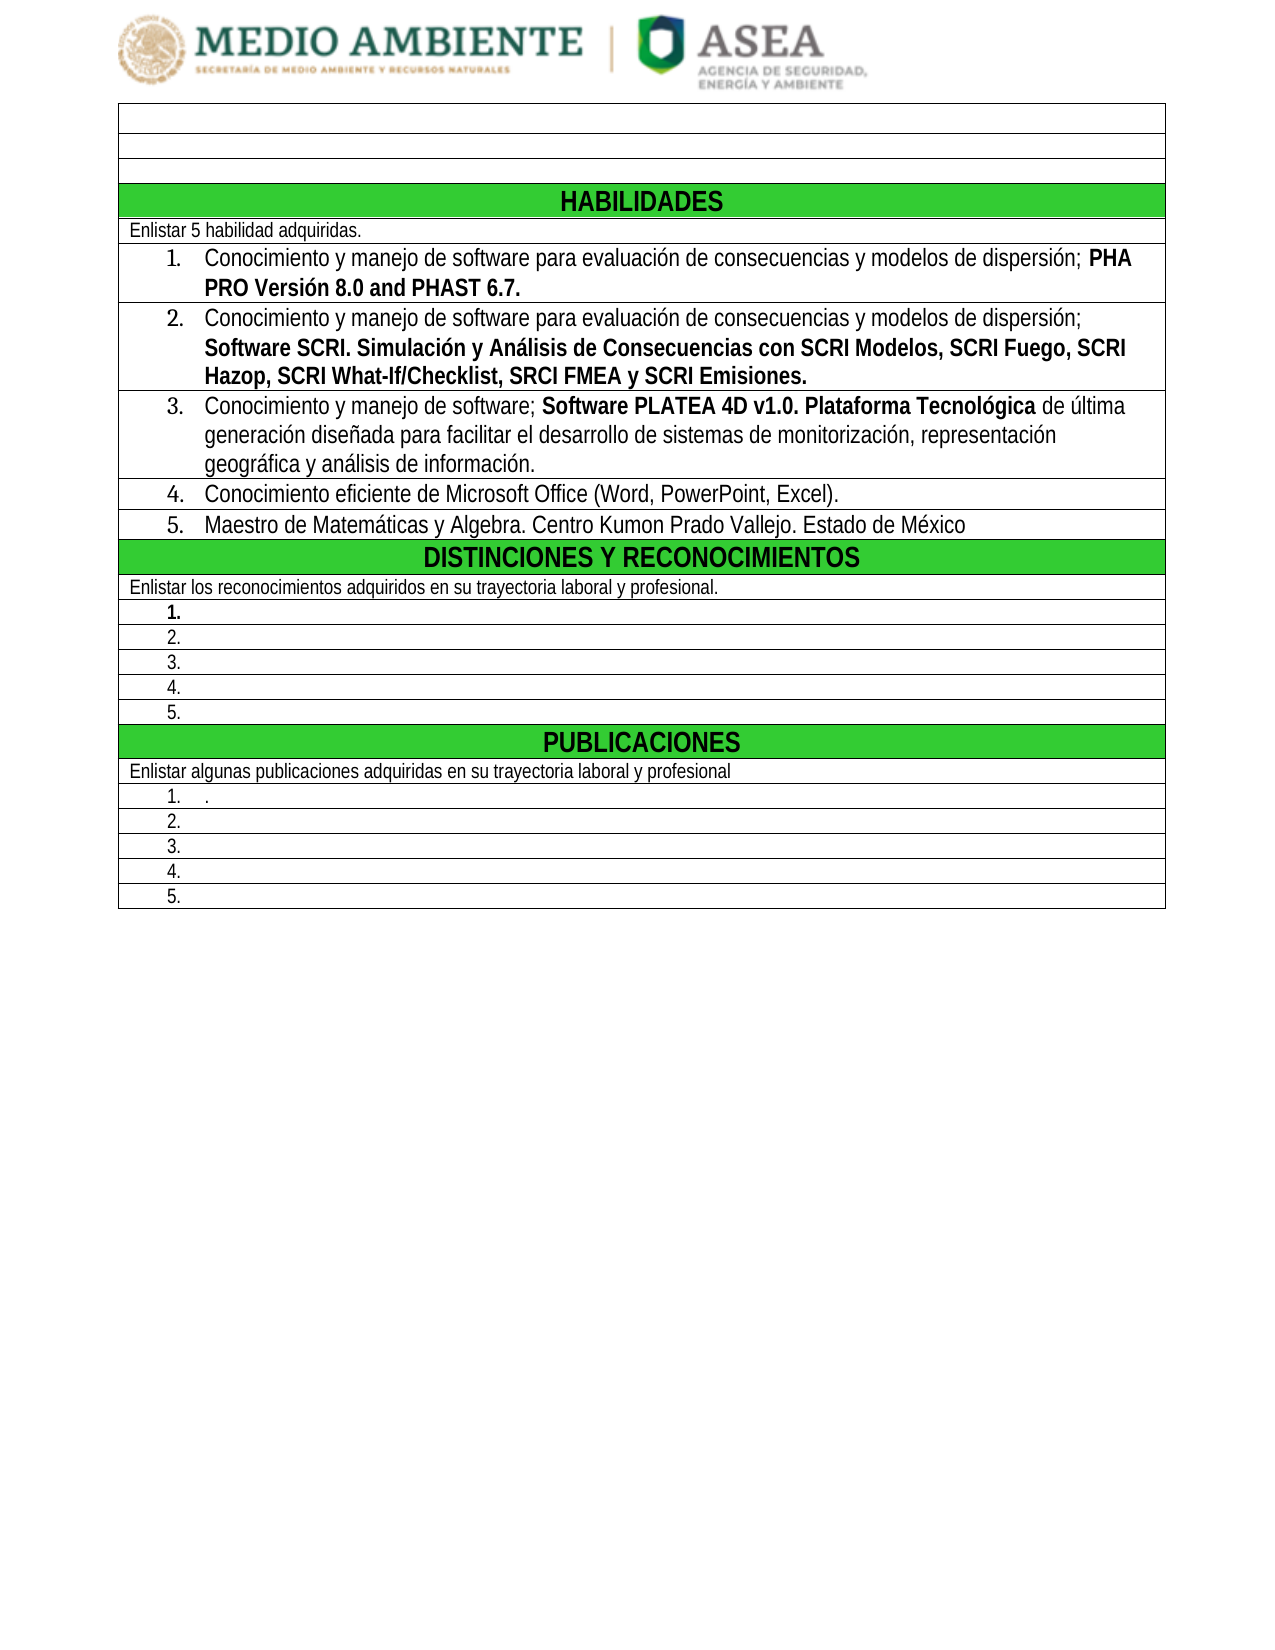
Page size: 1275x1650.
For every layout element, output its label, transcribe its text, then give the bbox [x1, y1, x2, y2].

table_cell [119, 884, 1165, 908]
table_cell Enlistar algunas publicaciones adquiridas en su trayectoria laboral y profesional [119, 759, 1165, 783]
table_cell [119, 859, 1165, 883]
table_cell [119, 809, 1165, 833]
table_cell [119, 159, 1165, 183]
table_cell Conocimiento y manejo de software para evaluación de consecuencias y modelos de dispersión; PHA PRO Versión 8.0 and PHAST 6.7. [119, 244, 1165, 302]
table_cell [119, 834, 1165, 858]
table_cell PUBLICACIONES [119, 725, 1165, 758]
table_cell Maestro de Matemáticas y Algebra. Centro Kumon Prado Vallejo. Estado de México [119, 510, 1165, 539]
table_cell [119, 650, 1165, 674]
table_cell Conocimiento y manejo de software; Software PLATEA 4D v1.0. Plataforma Tecnológica de última generación diseñada para facilitar el desarrollo de sistemas de monitorización, representación geográfica y análisis de información. [119, 391, 1165, 478]
table_cell [119, 675, 1165, 699]
table_cell Enlistar 5 habilidad adquiridas. [119, 219, 1165, 242]
table_cell DISTINCIONES Y RECONOCIMIENTOS [119, 540, 1165, 574]
table_cell [119, 600, 1165, 624]
table_cell [119, 625, 1165, 649]
table_cell . [119, 784, 1165, 808]
table_cell Conocimiento y manejo de software para evaluación de consecuencias y modelos de dispersión; Software SCRI. Simulación y Análisis de Consecuencias con SCRI Modelos, SCRI Fuego, SCRI Hazop, SCRI What-If/Checklist, SRCI FMEA y SCRI Emisiones. [119, 303, 1165, 390]
table_cell HABILIDADES [119, 184, 1165, 217]
table_cell Enlistar los reconocimientos adquiridos en su trayectoria laboral y profesional. [119, 575, 1165, 599]
table_cell [119, 134, 1165, 158]
table_cell [119, 104, 1165, 133]
table_cell [119, 700, 1165, 724]
table_cell Conocimiento eficiente de Microsoft Office (Word, PowerPoint, Excel). [119, 479, 1165, 508]
